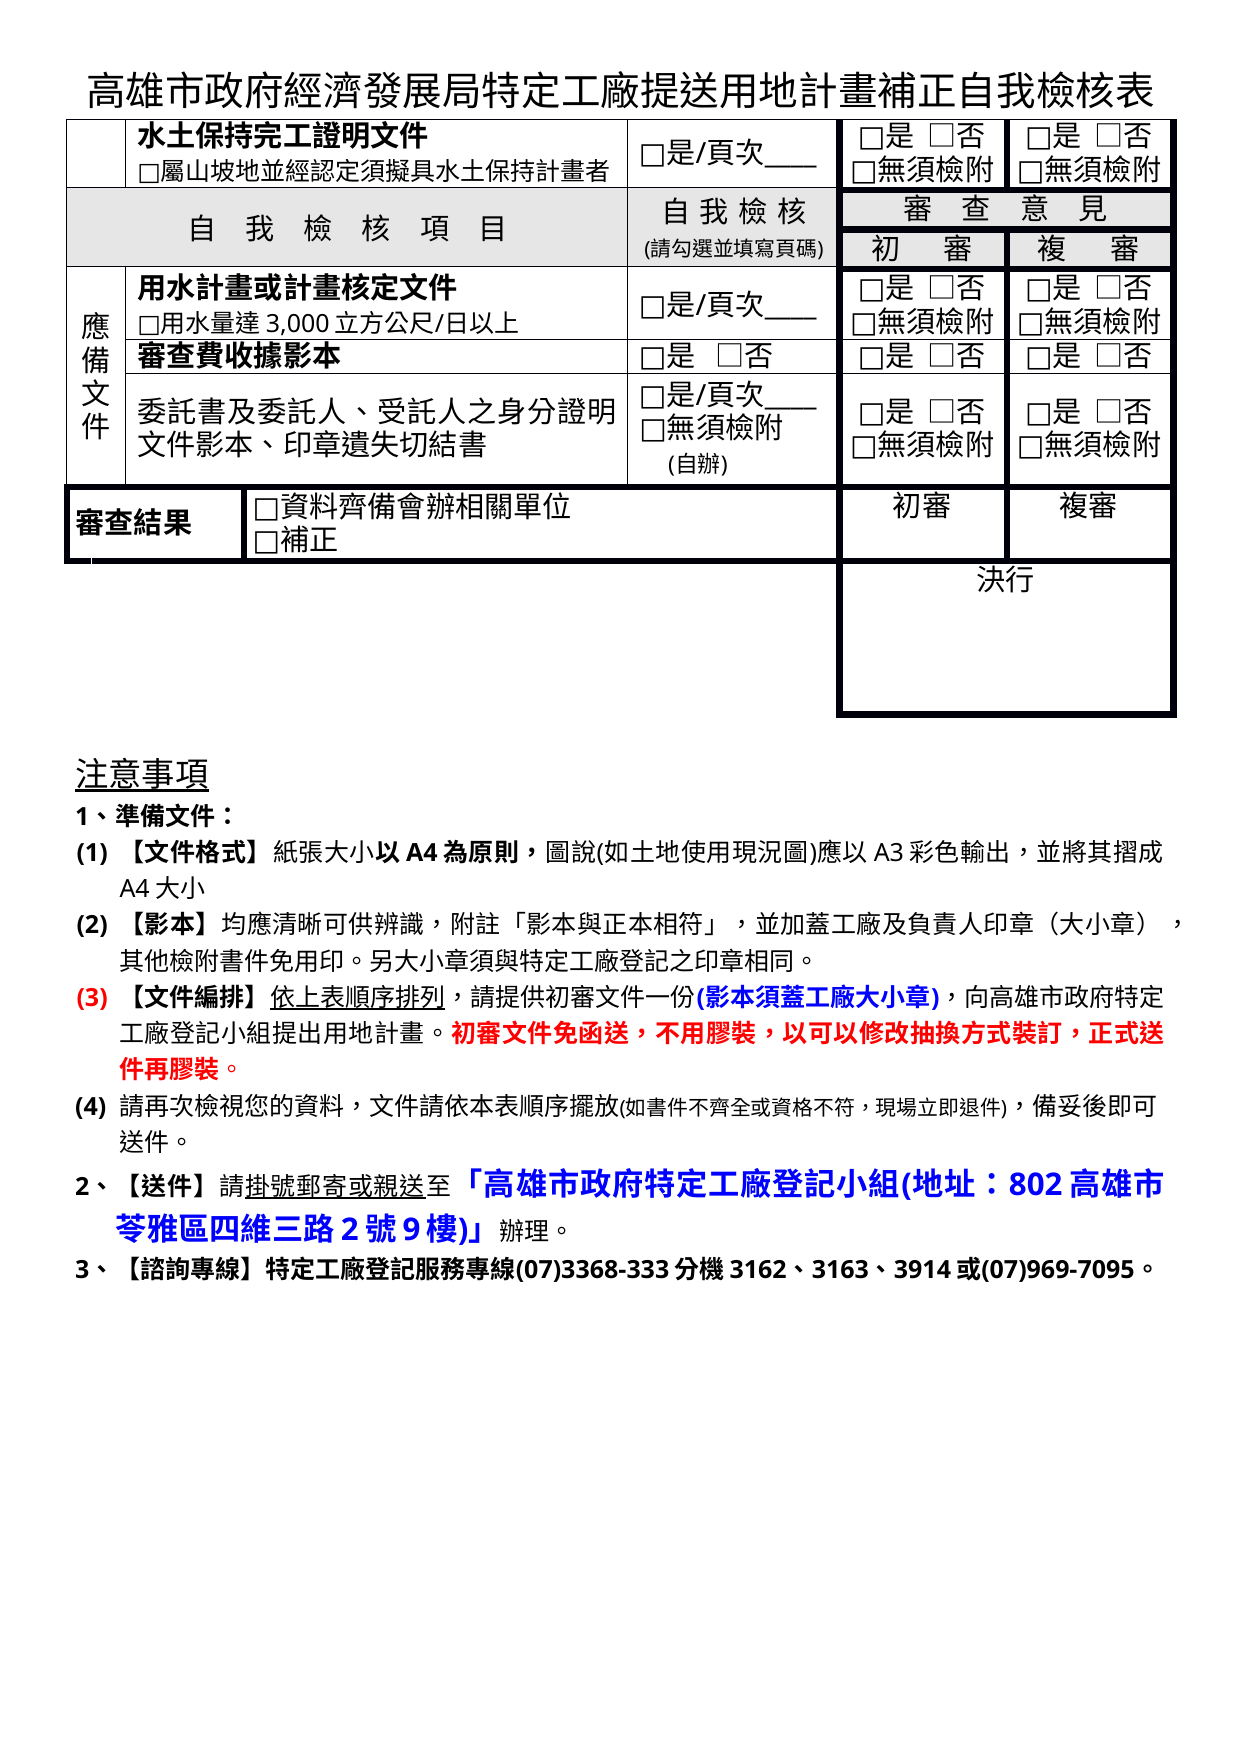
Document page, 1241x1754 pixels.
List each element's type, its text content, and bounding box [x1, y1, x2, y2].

list 【文件格式】紙張大小以A4為原則，圖說(如土地使用現況圖)應以A3彩色輸出，並將其摺成A4大小 [76, 832, 1165, 905]
table_cell □是 □否 [628, 340, 836, 373]
table_cell 自我檢核 (請勾選並填寫頁碼) [628, 188, 836, 266]
table_cell 審查費收據影本 [126, 340, 627, 373]
text 注意事項 [75, 748, 1165, 796]
table_cell 初審 [843, 490, 1004, 558]
list 【送件】請掛號郵寄或親送至「高雄市政府特定工廠登記小組(地址：802高雄市苓雅區四維三路2號9樓)」辦理。 [75, 1159, 1165, 1249]
table_cell 審查意見 [843, 193, 1170, 226]
table_cell 應備文件 [67, 267, 125, 484]
table_cell □資料齊備會辦相關單位 □補正 [247, 490, 836, 558]
table_cell □是/頁次____ [628, 267, 836, 339]
list 【文件編排】依上表順序排列，請提供初審文件一份(影本須蓋工廠大小章)，向高雄市政府特定工廠登記小組提出用地計畫。初審文件免函送，不用膠裝，以可以修改抽換方式裝訂，正式送件再膠裝。 [76, 977, 1165, 1086]
table_cell □是 □否 □無須檢附 [843, 120, 1004, 187]
table_cell □是 □否 [1010, 340, 1170, 373]
table_cell □是 □否 □無須檢附 [1010, 272, 1170, 339]
table_cell □是/頁次____ □無須檢附 (自辦) [628, 374, 836, 484]
list 【影本】均應清晰可供辨識，附註「影本與正本相符」，並加蓋工廠及負責人印章（大小章），其他檢附書件免用印。另大小章須與特定工廠登記之印章相同。 [76, 905, 1165, 977]
table_cell □是 □否 □無須檢附 [1010, 374, 1170, 484]
table_cell 複審 [1010, 233, 1170, 266]
table_cell [92, 564, 836, 711]
table_cell 自我檢核項目 [67, 188, 627, 266]
table_cell 決行 [843, 564, 1170, 711]
table_cell 複審 [1010, 490, 1170, 558]
table_cell 委託書及委託人、受託人之身分證明文件影本、印章遺失切結書 [126, 374, 627, 484]
table_cell □是 □否 [843, 340, 1004, 373]
table_cell □是/頁次____ [628, 120, 836, 187]
table_cell □是 □否 □無須檢附 [1010, 120, 1170, 187]
list 準備文件： [75, 796, 1165, 832]
table_cell [67, 564, 91, 711]
table_cell □是 □否 □無須檢附 [843, 374, 1004, 484]
list 請再次檢視您的資料，文件請依本表順序擺放(如書件不齊全或資格不符，現場立即退件)，備妥後即可送件。 [75, 1086, 1165, 1159]
table_cell 審查結果 [70, 490, 241, 558]
table_cell [67, 120, 125, 187]
table_cell 初審 [843, 233, 1004, 266]
table_cell 用水計畫或計畫核定文件 □用水量達3,000立方公尺/日以上 [126, 267, 627, 339]
list 【諮詢專線】特定工廠登記服務專線(07)3368-333分機3162、3163、3914或(07)969-7095。 [75, 1249, 1165, 1286]
table_cell □是 □否 □無須檢附 [843, 272, 1004, 339]
table_cell 水土保持完工證明文件 □屬山坡地並經認定須擬具水土保持計畫者 [126, 120, 627, 187]
